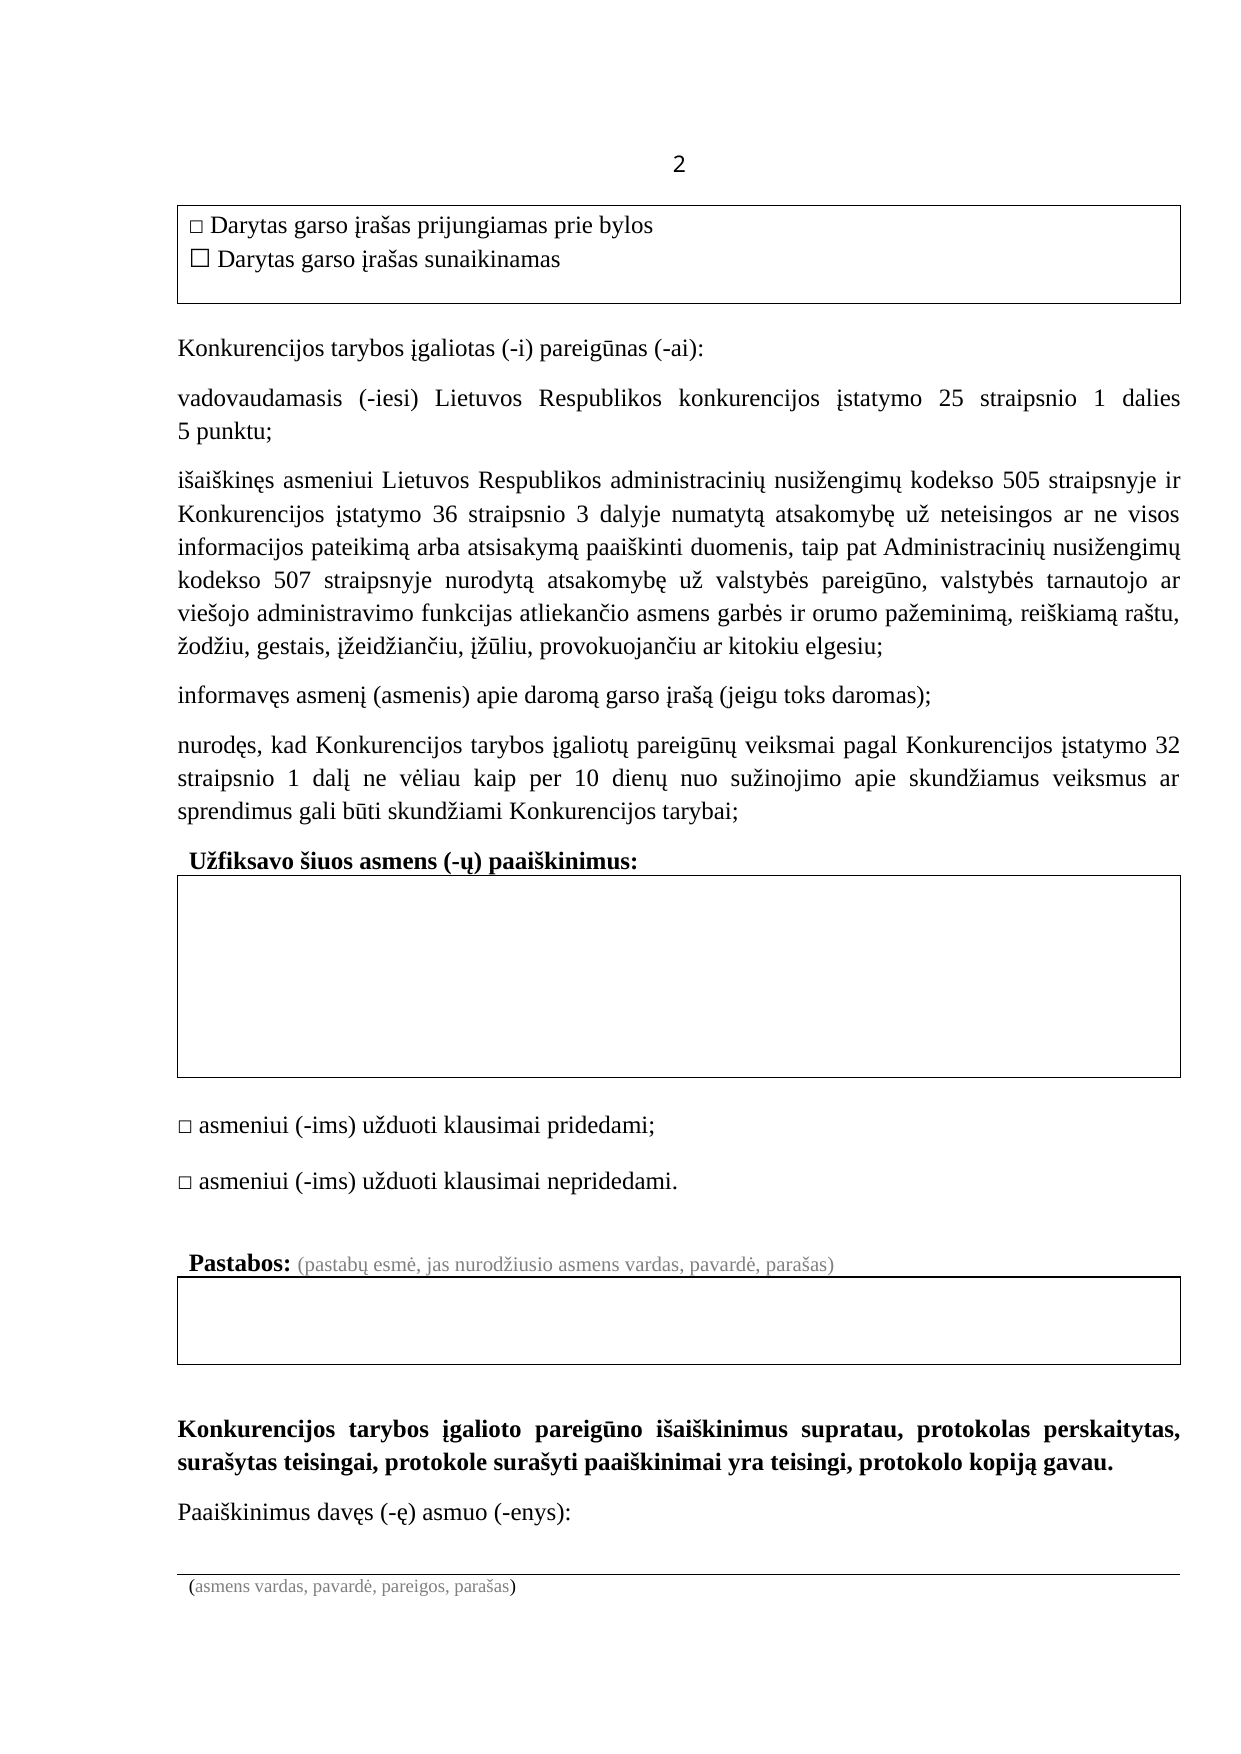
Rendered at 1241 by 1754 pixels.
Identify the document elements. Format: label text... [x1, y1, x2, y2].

table_cell (asmens vardas, pavardė, pareigos, parašas) [177, 1575, 1180, 1596]
table_header Užfiksavo šiuos asmens (-ų) paaiškinimus: [177, 846, 1180, 875]
text informavęs asmenį (asmenis) apie daromą garso įrašą (jeigu toks daromas); [177, 681, 1181, 709]
text ☐ asmeniui (-ims) užduoti klausimai nepridedami. [177, 1163, 1181, 1197]
table_header ☐ Darytas garso įrašas prijungiamas prie bylos ☐ Darytas garso įrašas sunaikinamas [178, 206, 1180, 303]
text išaiškinęs asmeniui Lietuvos Respublikos administracinių nusižengimų kodekso 505 straipsnyje ir Konkurencijos įstatymo 36 straipsnio 3 dalyje numatytą atsakomybę už neteisingos ar ne visos informacijos pateikimą arba atsisakymą paaiškinti duomenis, taip pat Administracinių nusižengimų kodekso 507 straipsnyje nurodytą atsakomybę už valstybės pareigūno, valstybės tarnautojo ar viešojo administravimo funkcijas atliekančio asmens garbės ir orumo pažeminimą, reiškiamą raštu, žodžiu, gestais, įžeidžiančiu, įžūliu, provokuojančiu ar kitokiu elgesiu; [177, 466, 1181, 659]
table_header Pastabos: (pastabų esmė, jas nurodžiusio asmens vardas, pavardė, parašas) [177, 1219, 1180, 1276]
text Paaiškinimus davęs (-ę) asmuo (-enys): [177, 1497, 1181, 1526]
table_cell [178, 1278, 1180, 1364]
text vadovaudamasis (-iesi) Lietuvos Respublikos konkurencijos įstatymo 25 straipsnio 1 dalies 5 punktu; [177, 383, 1181, 444]
text Konkurencijos tarybos įgalioto pareigūno išaiškinimus supratau, protokolas perskaitytas, surašytas teisingai, protokole surašyti paaiškinimai yra teisingi, protokolo kopiją gavau. [177, 1414, 1181, 1476]
table_cell [178, 876, 1180, 1077]
text Konkurencijos tarybos įgaliotas (-i) pareigūnas (-ai): [177, 333, 1181, 362]
text ☐ asmeniui (-ims) užduoti klausimai pridedami; [177, 1107, 1181, 1141]
text nurodęs, kad Konkurencijos tarybos įgaliotų pareigūnų veiksmai pagal Konkurencijos įstatymo 32 straipsnio 1 dalį ne vėliau kaip per 10 dienų nuo sužinojimo apie skundžiamus veiksmus ar sprendimus gali būti skundžiami Konkurencijos tarybai; [177, 730, 1181, 825]
table_header [177, 1547, 1180, 1573]
